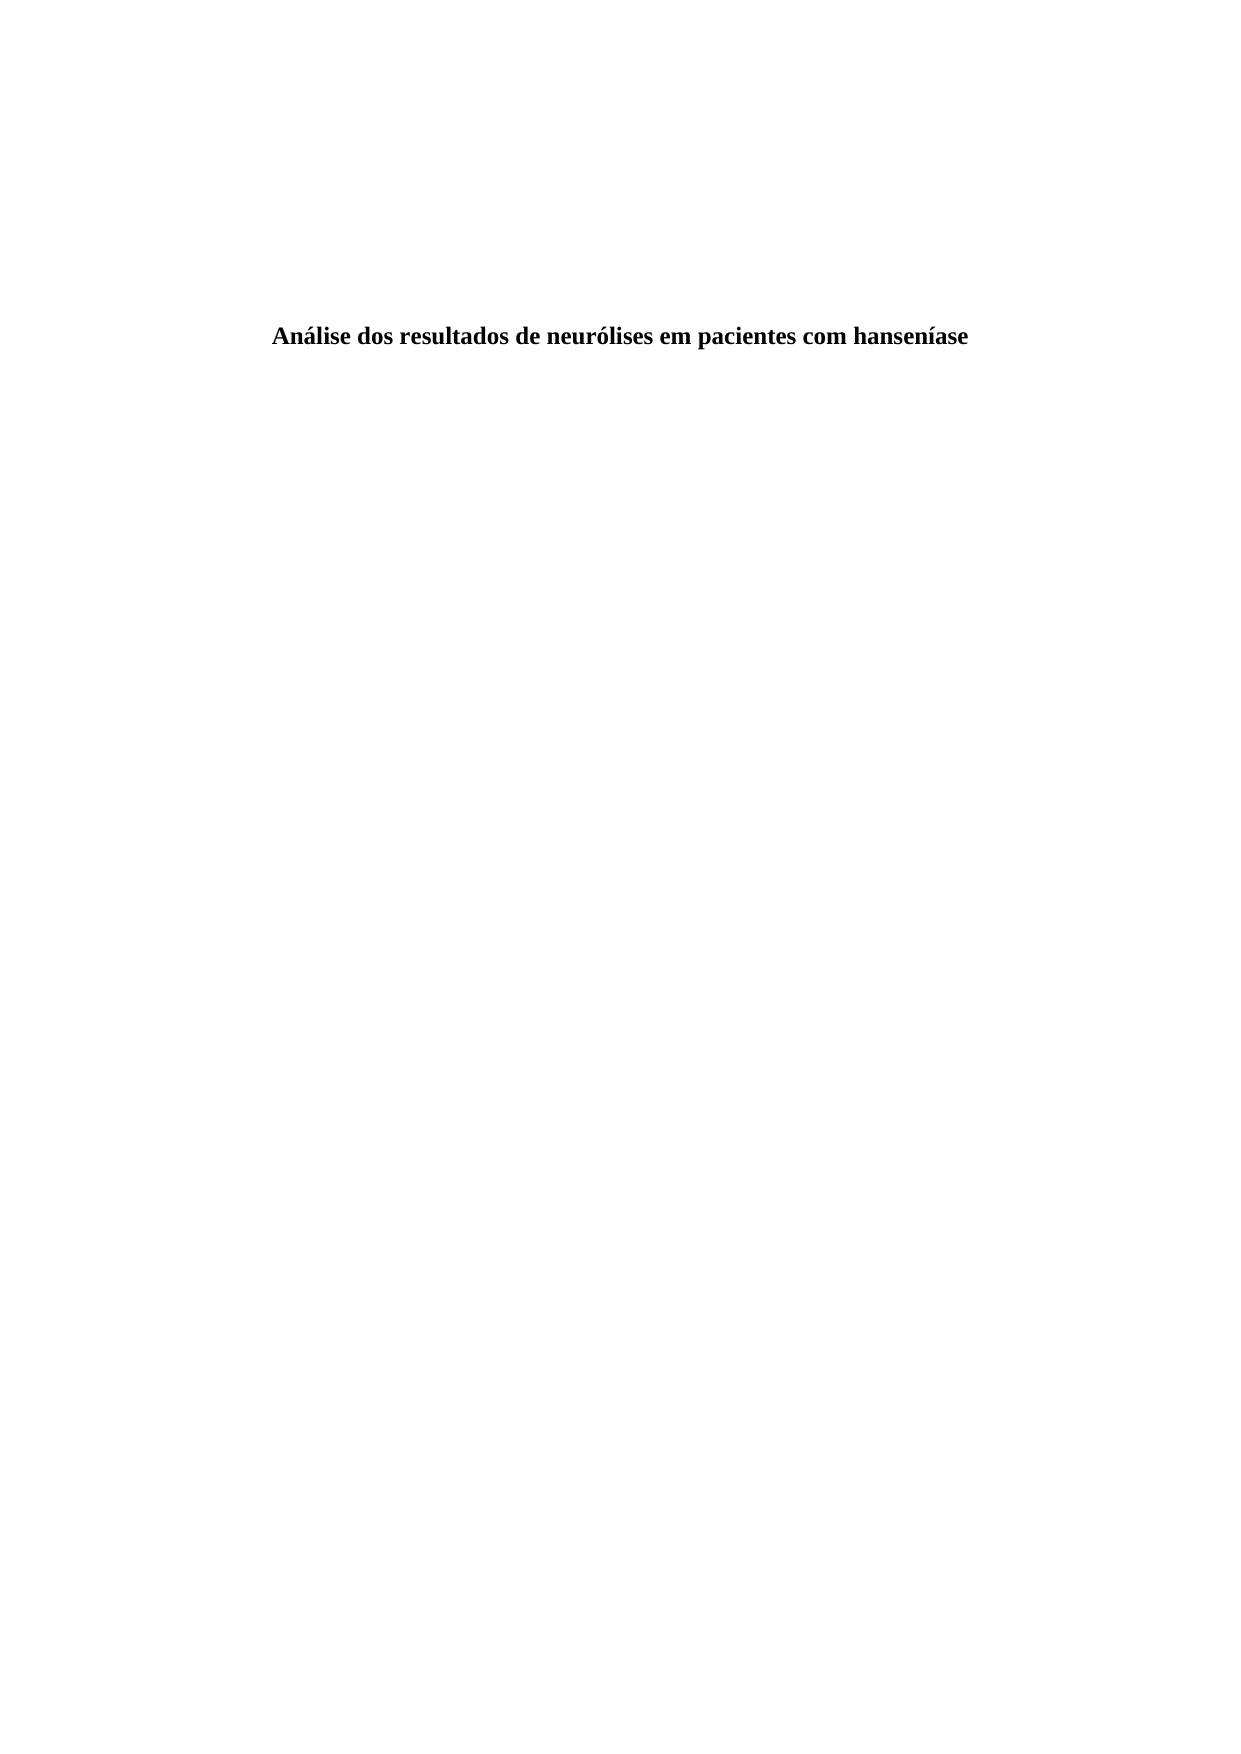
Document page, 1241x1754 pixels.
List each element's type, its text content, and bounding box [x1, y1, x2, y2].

text Análise dos resultados de neurólises em pacientes com hanseníase [177, 321, 1063, 350]
